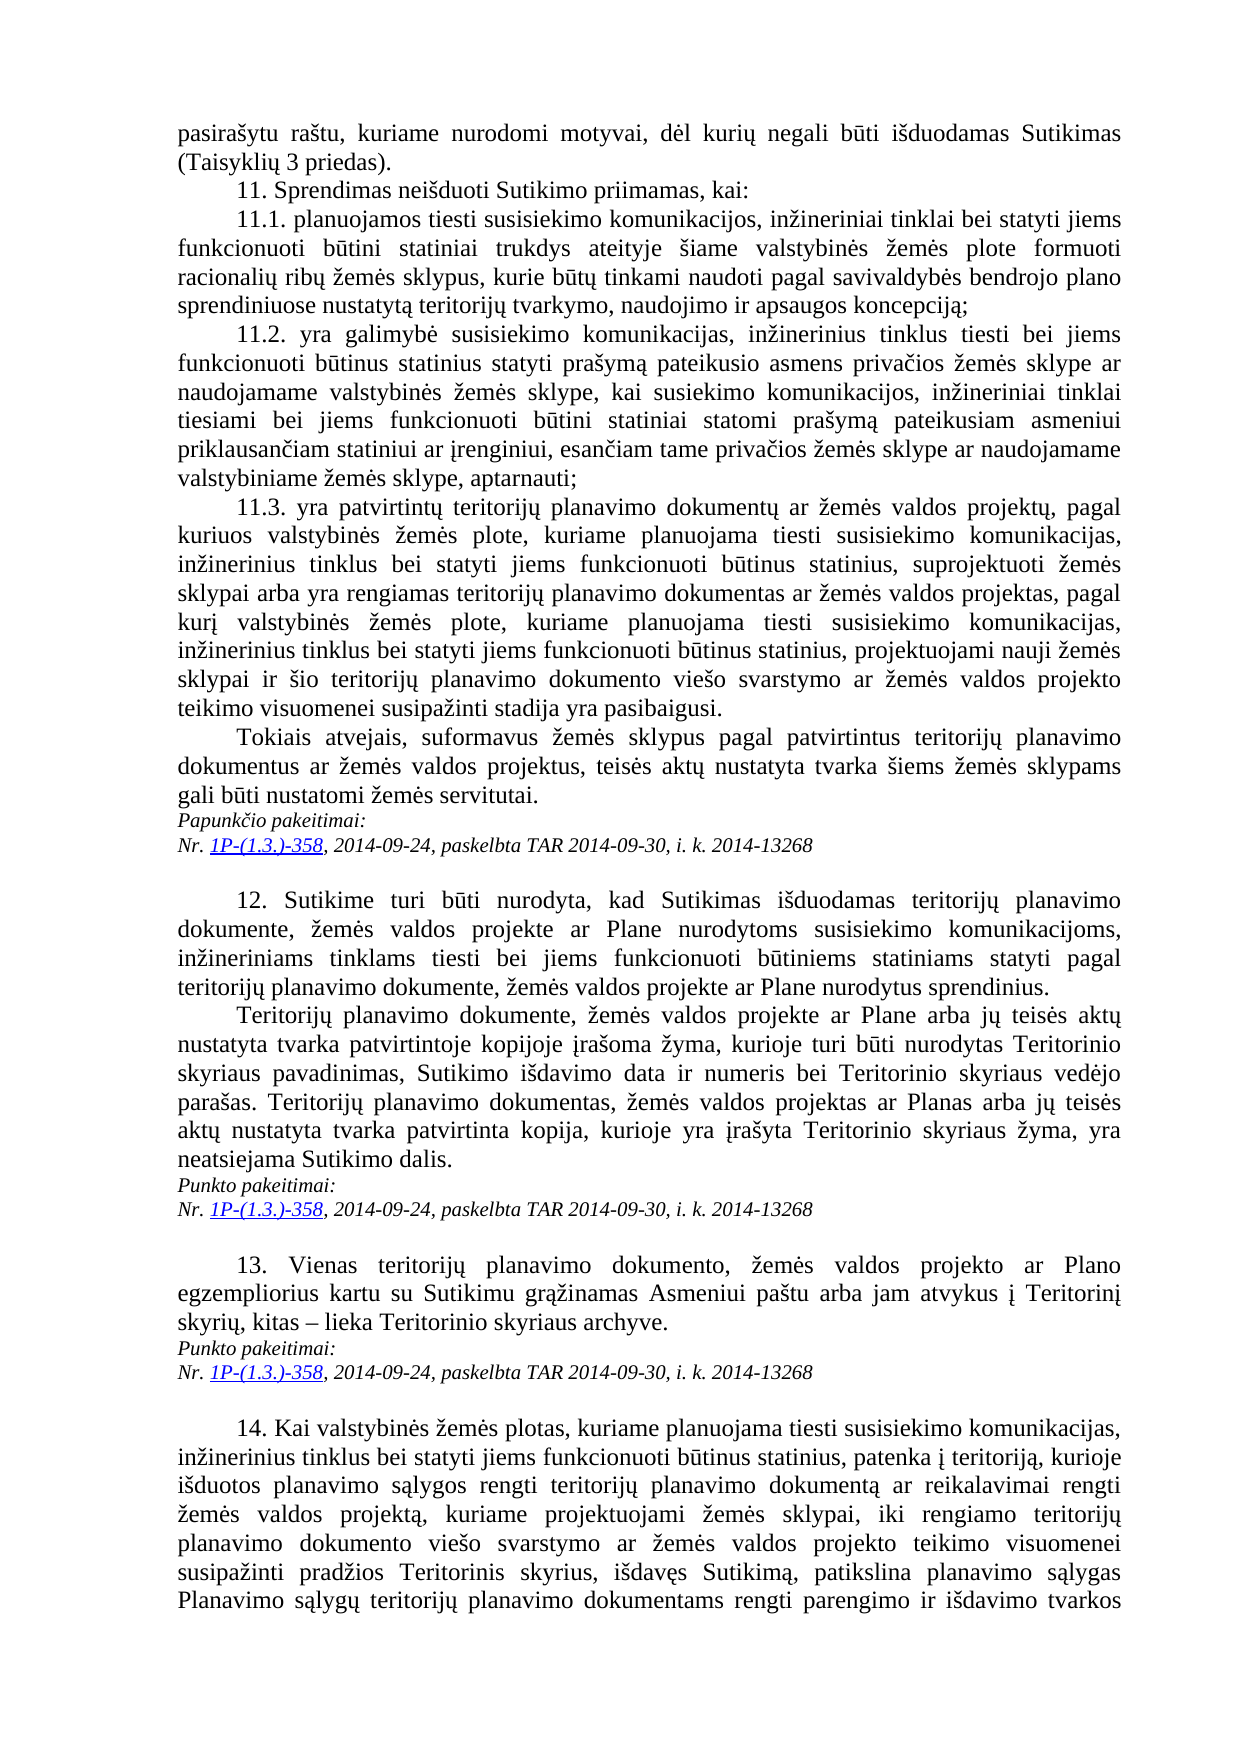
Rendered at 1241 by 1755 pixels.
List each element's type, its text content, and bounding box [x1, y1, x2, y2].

text 11.2. yra galimybė susisiekimo komunikacijas, inžinerinius tinklus tiesti bei jiems funkcionuoti būtinus statinius statyti prašymą pateikusio asmens privačios žemės sklype ar naudojamame valstybinės žemės sklype, kai susiekimo komunikacijos, inžineriniai tinklai tiesiami bei jiems funkcionuoti būtini statiniai statomi prašymą pateikusiam asmeniui priklausančiam statiniui ar įrenginiui, esančiam tame privačios žemės sklype ar naudojamame valstybiniame žemės sklype, aptarnauti; [177, 319, 1122, 492]
text Nr. 1P-(1.3.)-358, 2014-09-24, paskelbta TAR 2014-09-30, i. k. 2014-13268 [177, 832, 1122, 857]
text Nr. 1P-(1.3.)-358, 2014-09-24, paskelbta TAR 2014-09-30, i. k. 2014-13268 [177, 1197, 1122, 1221]
text Punkto pakeitimai: [177, 1336, 1122, 1360]
text pasirašytu raštu, kuriame nurodomi motyvai, dėl kurių negali būti išduodamas Sutikimas (Taisyklių 3 priedas). [177, 118, 1122, 176]
text Tokiais atvejais, suformavus žemės sklypus pagal patvirtintus teritorijų planavimo dokumentus ar žemės valdos projektus, teisės aktų nustatyta tvarka šiems žemės sklypams gali būti nustatomi žemės servitutai. [177, 722, 1122, 808]
text 11. Sprendimas neišduoti Sutikimo priimamas, kai: [177, 176, 1122, 204]
text 11.3. yra patvirtintų teritorijų planavimo dokumentų ar žemės valdos projektų, pagal kuriuos valstybinės žemės plote, kuriame planuojama tiesti susisiekimo komunikacijas, inžinerinius tinklus bei statyti jiems funkcionuoti būtinus statinius, suprojektuoti žemės sklypai arba yra rengiamas teritorijų planavimo dokumentas ar žemės valdos projektas, pagal kurį valstybinės žemės plote, kuriame planuojama tiesti susisiekimo komunikacijas, inžinerinius tinklus bei statyti jiems funkcionuoti būtinus statinius, projektuojami nauji žemės sklypai ir šio teritorijų planavimo dokumento viešo svarstymo ar žemės valdos projekto teikimo visuomenei susipažinti stadija yra pasibaigusi. [177, 492, 1122, 722]
text Nr. 1P-(1.3.)-358, 2014-09-24, paskelbta TAR 2014-09-30, i. k. 2014-13268 [177, 1360, 1122, 1384]
text Punkto pakeitimai: [177, 1173, 1122, 1197]
text Papunkčio pakeitimai: [177, 808, 1122, 832]
text 14. Kai valstybinės žemės plotas, kuriame planuojama tiesti susisiekimo komunikacijas, inžinerinius tinklus bei statyti jiems funkcionuoti būtinus statinius, patenka į teritoriją, kurioje išduotos planavimo sąlygos rengti teritorijų planavimo dokumentą ar reikalavimai rengti žemės valdos projektą, kuriame projektuojami žemės sklypai, iki rengiamo teritorijų planavimo dokumento viešo svarstymo ar žemės valdos projekto teikimo visuomenei susipažinti pradžios Teritorinis skyrius, išdavęs Sutikimą, patikslina planavimo sąlygas Planavimo sąlygų teritorijų planavimo dokumentams rengti parengimo ir išdavimo tvarkos [177, 1413, 1122, 1614]
text Teritorijų planavimo dokumente, žemės valdos projekte ar Plane arba jų teisės aktų nustatyta tvarka patvirtintoje kopijoje įrašoma žyma, kurioje turi būti nurodytas Teritorinio skyriaus pavadinimas, Sutikimo išdavimo data ir numeris bei Teritorinio skyriaus vedėjo parašas. Teritorijų planavimo dokumentas, žemės valdos projektas ar Planas arba jų teisės aktų nustatyta tvarka patvirtinta kopija, kurioje yra įrašyta Teritorinio skyriaus žyma, yra neatsiejama Sutikimo dalis. [177, 1000, 1122, 1173]
text 13. Vienas teritorijų planavimo dokumento, žemės valdos projekto ar Plano egzempliorius kartu su Sutikimu grąžinamas Asmeniui paštu arba jam atvykus į Teritorinį skyrių, kitas – lieka Teritorinio skyriaus archyve. [177, 1250, 1122, 1336]
text 11.1. planuojamos tiesti susisiekimo komunikacijos, inžineriniai tinklai bei statyti jiems funkcionuoti būtini statiniai trukdys ateityje šiame valstybinės žemės plote formuoti racionalių ribų žemės sklypus, kurie būtų tinkami naudoti pagal savivaldybės bendrojo plano sprendiniuose nustatytą teritorijų tvarkymo, naudojimo ir apsaugos koncepciją; [177, 204, 1122, 319]
text 12. Sutikime turi būti nurodyta, kad Sutikimas išduodamas teritorijų planavimo dokumente, žemės valdos projekte ar Plane nurodytoms susisiekimo komunikacijoms, inžineriniams tinklams tiesti bei jiems funkcionuoti būtiniems statiniams statyti pagal teritorijų planavimo dokumente, žemės valdos projekte ar Plane nurodytus sprendinius. [177, 885, 1122, 1000]
